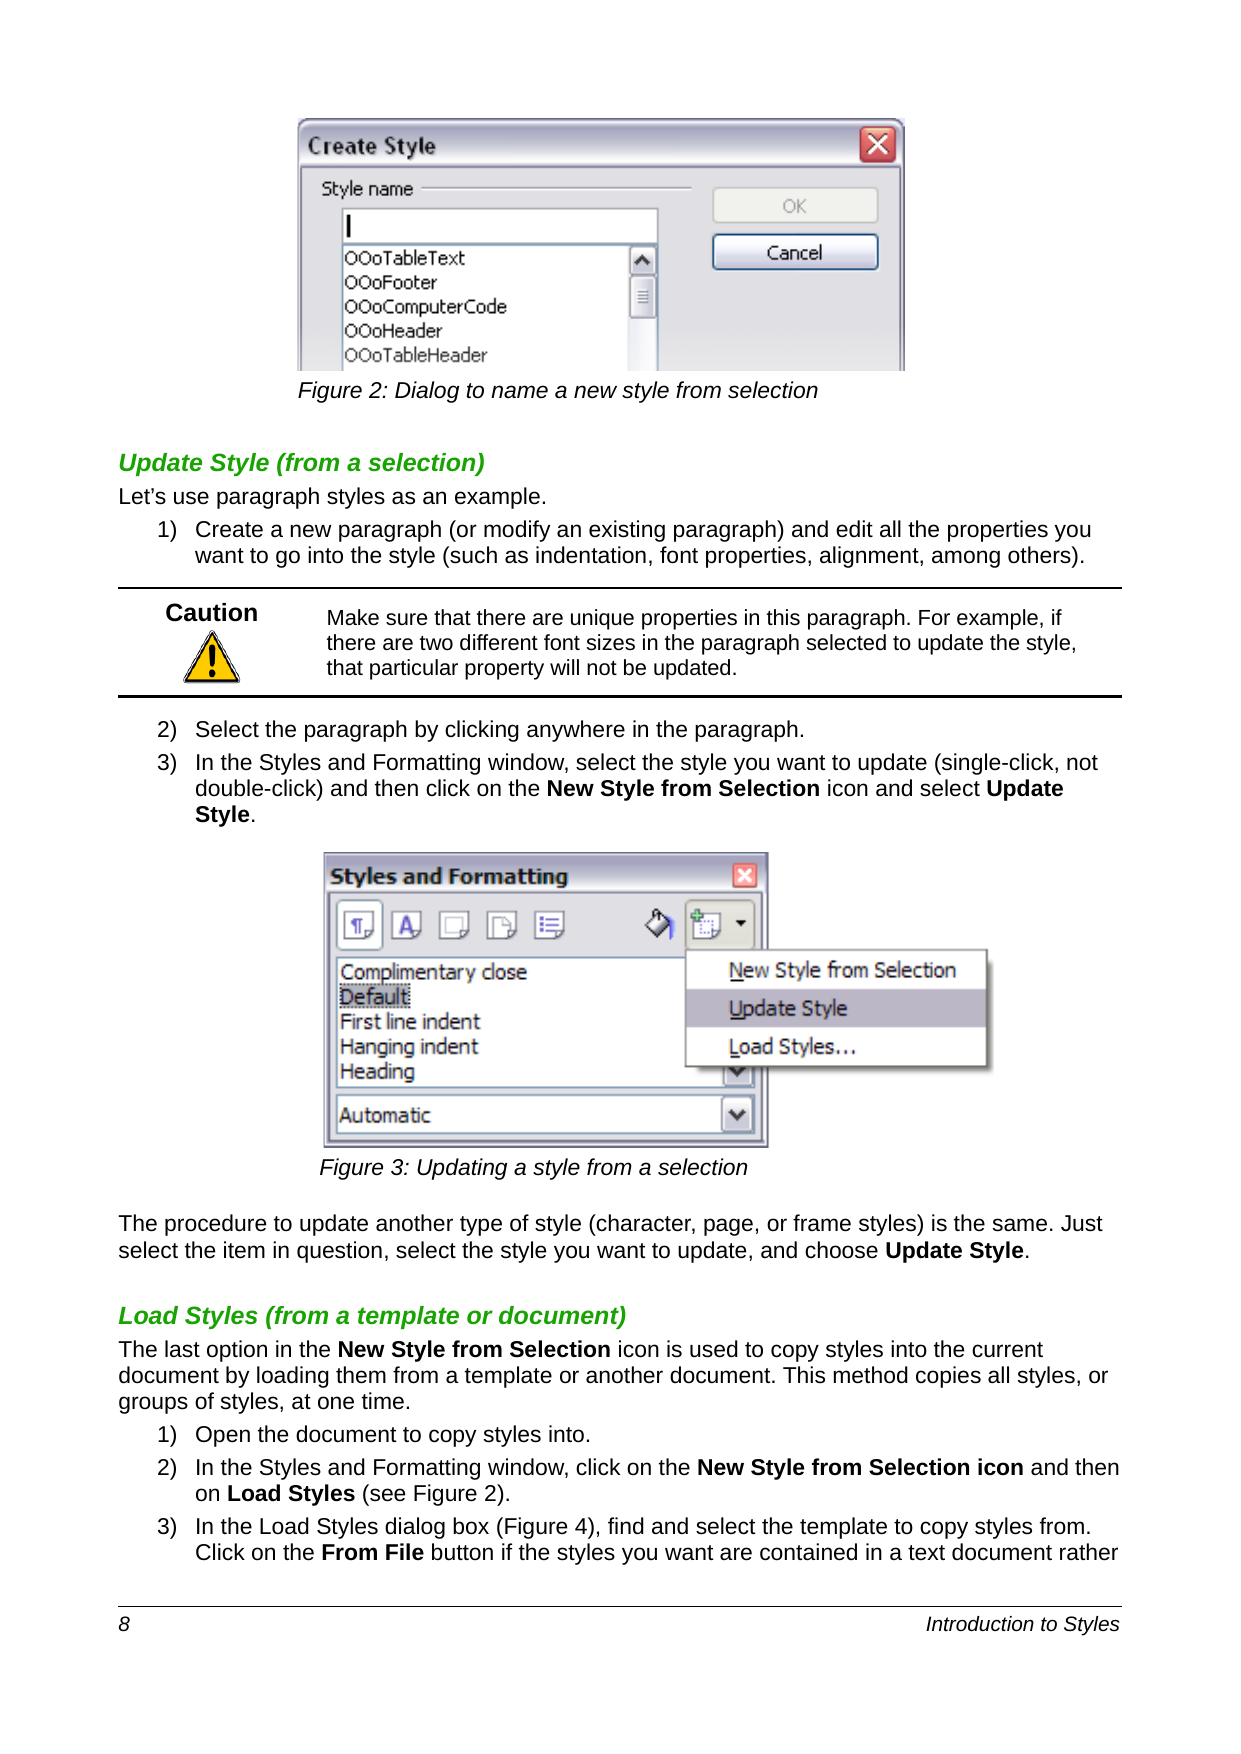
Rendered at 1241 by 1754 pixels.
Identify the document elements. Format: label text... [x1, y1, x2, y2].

text Figure 2: Dialog to name a new style from selection [298, 377, 943, 403]
list Create a new paragraph (or modify an existing paragraph) and edit all the properties you want to go into the style (such as indentation, font properties, alignment, among others). [177, 516, 1122, 568]
table_header Make sure that there are unique properties in this paragraph. For example, if there are two different font sizes in the paragraph selected to update the style, that particular property will not be updated. [305, 589, 1122, 695]
list In the Styles and Formatting window, select the style you want to update (single-click, not double-click) and then click on the New Style from Selection icon and select Update Style. [177, 748, 1122, 827]
text The procedure to update another type of style (character, page, or frame styles) is the same. Just select the item in question, select the style you want to update, and choose Update Style. [118, 1210, 1122, 1263]
list In the Styles and Formatting window, click on the New Style from Selection icon and then on Load Styles (see Figure 2). [177, 1454, 1122, 1506]
subtitle Update Style (from a selection) [118, 448, 1122, 477]
picture [323, 852, 994, 1148]
subtitle Load Styles (from a template or document) [118, 1301, 1122, 1329]
list Figure 3: Updating a style from a selection [319, 1154, 998, 1180]
table_header Caution [118, 589, 305, 695]
picture [297, 118, 905, 371]
list Select the paragraph by clicking anywhere in the paragraph. [177, 716, 1122, 742]
picture [179, 626, 244, 687]
list Let’s use paragraph styles as an example. [118, 483, 1122, 509]
list Open the document to copy styles into. [177, 1421, 1122, 1447]
list The last option in the New Style from Selection icon is used to copy styles into the current document by loading them from a template or another document. This method copies all styles, or groups of styles, at one time. [118, 1336, 1122, 1415]
list In the Load Styles dialog box (Figure 4), find and select the template to copy styles from. Click on the From File button if the styles you want are contained in a text document rather [177, 1513, 1122, 1565]
